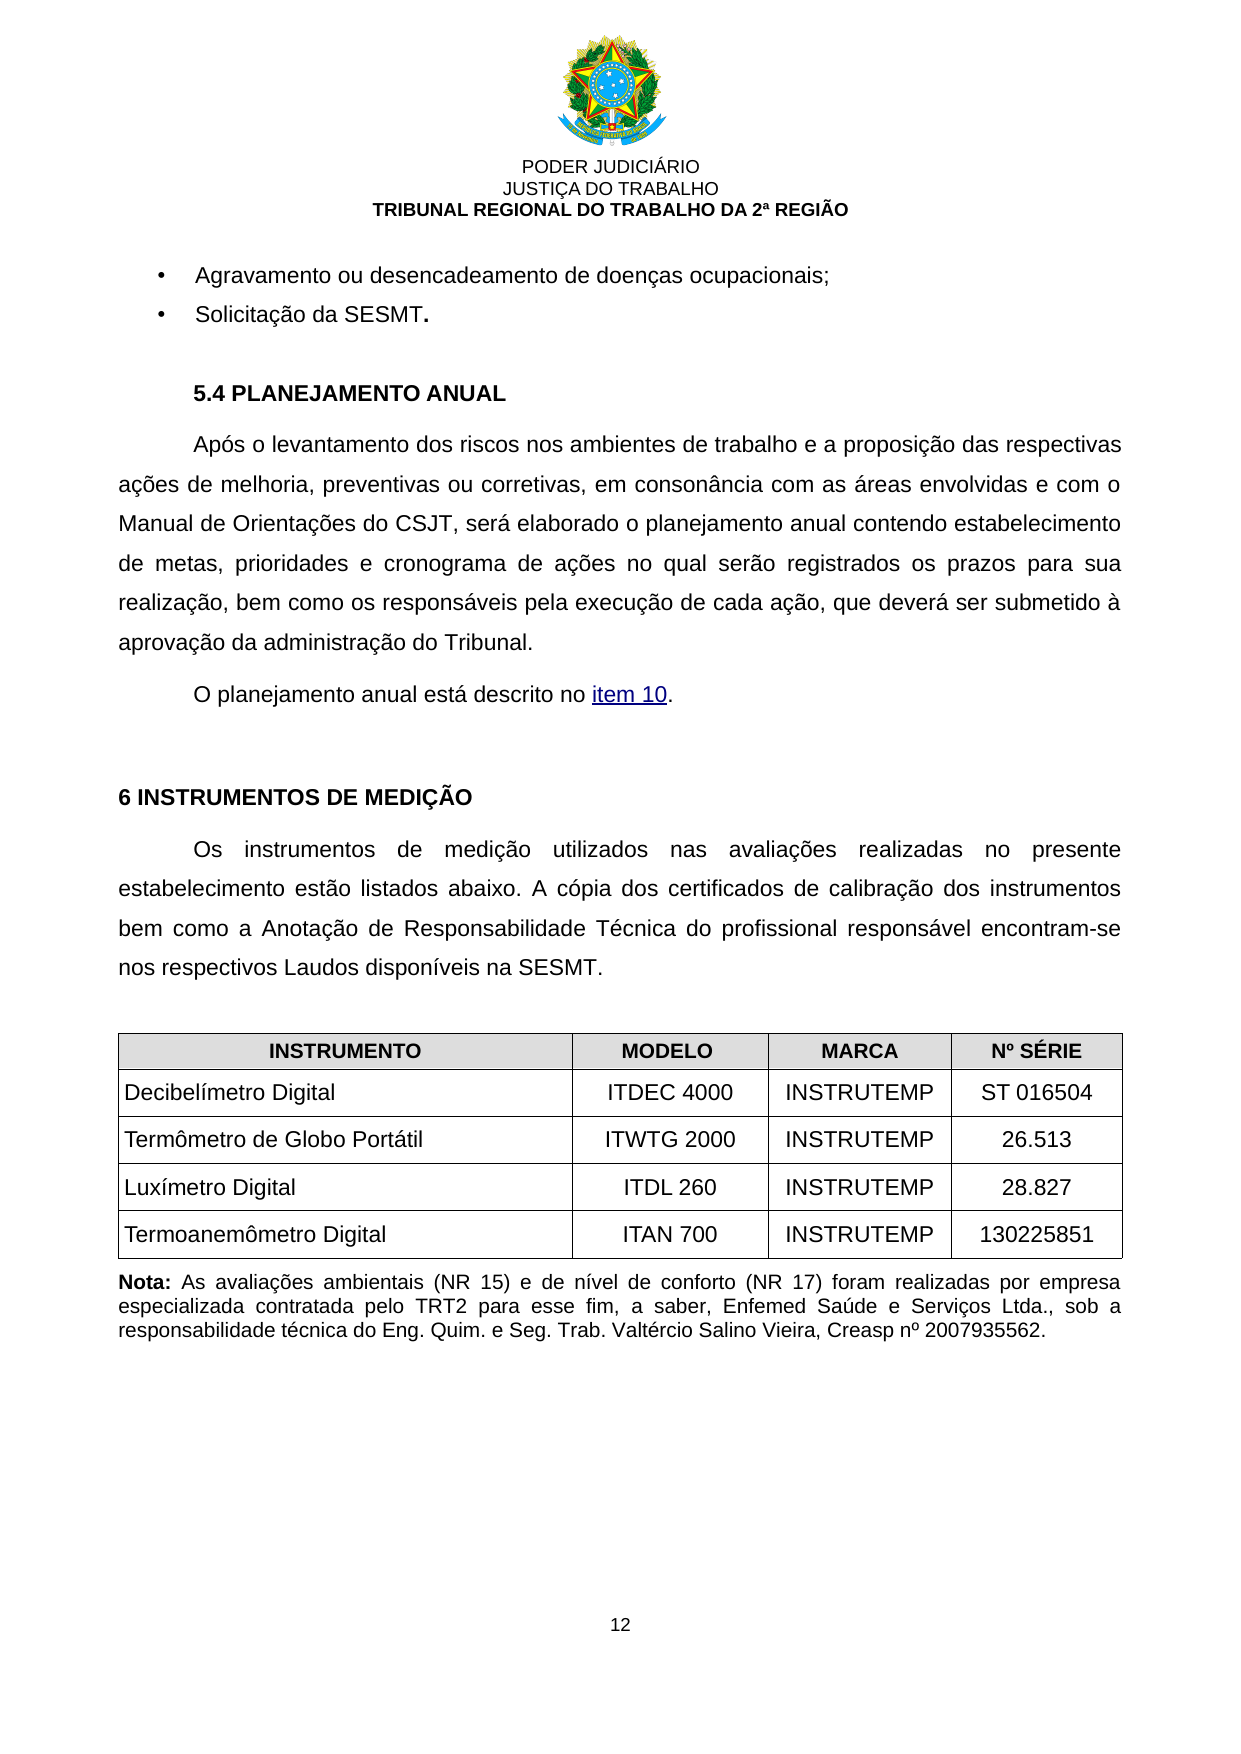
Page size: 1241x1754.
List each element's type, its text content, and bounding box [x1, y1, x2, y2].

table_cell 28.827 [952, 1164, 1122, 1210]
table_cell Termoanemômetro Digital [119, 1211, 572, 1258]
table_cell ST 016504 [952, 1070, 1122, 1116]
subtitle 6 INSTRUMENTOS DE MEDIÇÃO [118, 784, 1122, 811]
subtitle 5.4 PLANEJAMENTO ANUAL [118, 379, 1122, 406]
list Solicitação da SESMT. [157, 301, 1122, 328]
text Após o levantamento dos riscos nos ambientes de trabalho e a proposição das respectivas ações de melhoria, preventivas ou corretivas, em consonância com as áreas envolvidas e com o Manual de Orientações do CSJT, será elaborado o planejamento anual contendo estabelecimento de metas, prioridades e cronograma de ações no qual serão registrados os prazos para sua realização, bem como os responsáveis pela execução de cada ação, que deverá ser submetido à aprovação da administração do Tribunal. [118, 431, 1122, 655]
table_cell INSTRUTEMP [769, 1164, 951, 1210]
table_cell ITDEC 4000 [573, 1070, 768, 1116]
table_cell 130225851 [952, 1211, 1122, 1258]
table_header Nº SÉRIE [952, 1034, 1122, 1068]
table_cell Decibelímetro Digital [119, 1070, 572, 1116]
text O planejamento anual está descrito no item 10. [118, 681, 1122, 707]
table_cell 26.513 [952, 1117, 1122, 1163]
list Agravamento ou desencadeamento de doenças ocupacionais; [157, 262, 1122, 288]
table_cell INSTRUTEMP [769, 1070, 951, 1116]
table_header MARCA [769, 1034, 951, 1068]
table_header INSTRUMENTO [119, 1034, 572, 1068]
text Nota: As avaliações ambientais (NR 15) e de nível de conforto (NR 17) foram realizadas por empresa especializada contratada pelo TRT2 para esse fim, a saber, Enfemed Saúde e Serviços Ltda., sob a responsabilidade técnica do Eng. Quim. e Seg. Trab. Valtércio Salino Vieira, Creasp nº 2007935562. [118, 1269, 1122, 1341]
table_cell Termômetro de Globo Portátil [119, 1117, 572, 1163]
table_cell Luxímetro Digital [119, 1164, 572, 1210]
table_cell ITDL 260 [573, 1164, 768, 1210]
table_header MODELO [573, 1034, 768, 1068]
table_cell INSTRUTEMP [769, 1117, 951, 1163]
text Os instrumentos de medição utilizados nas avaliações realizadas no presente estabelecimento estão listados abaixo. A cópia dos certificados de calibração dos instrumentos bem como a Anotação de Responsabilidade Técnica do profissional responsável encontram-se nos respectivos Laudos disponíveis na SESMT. [118, 836, 1122, 980]
table_cell INSTRUTEMP [769, 1211, 951, 1258]
table_cell ITAN 700 [573, 1211, 768, 1258]
table_cell ITWTG 2000 [573, 1117, 768, 1163]
